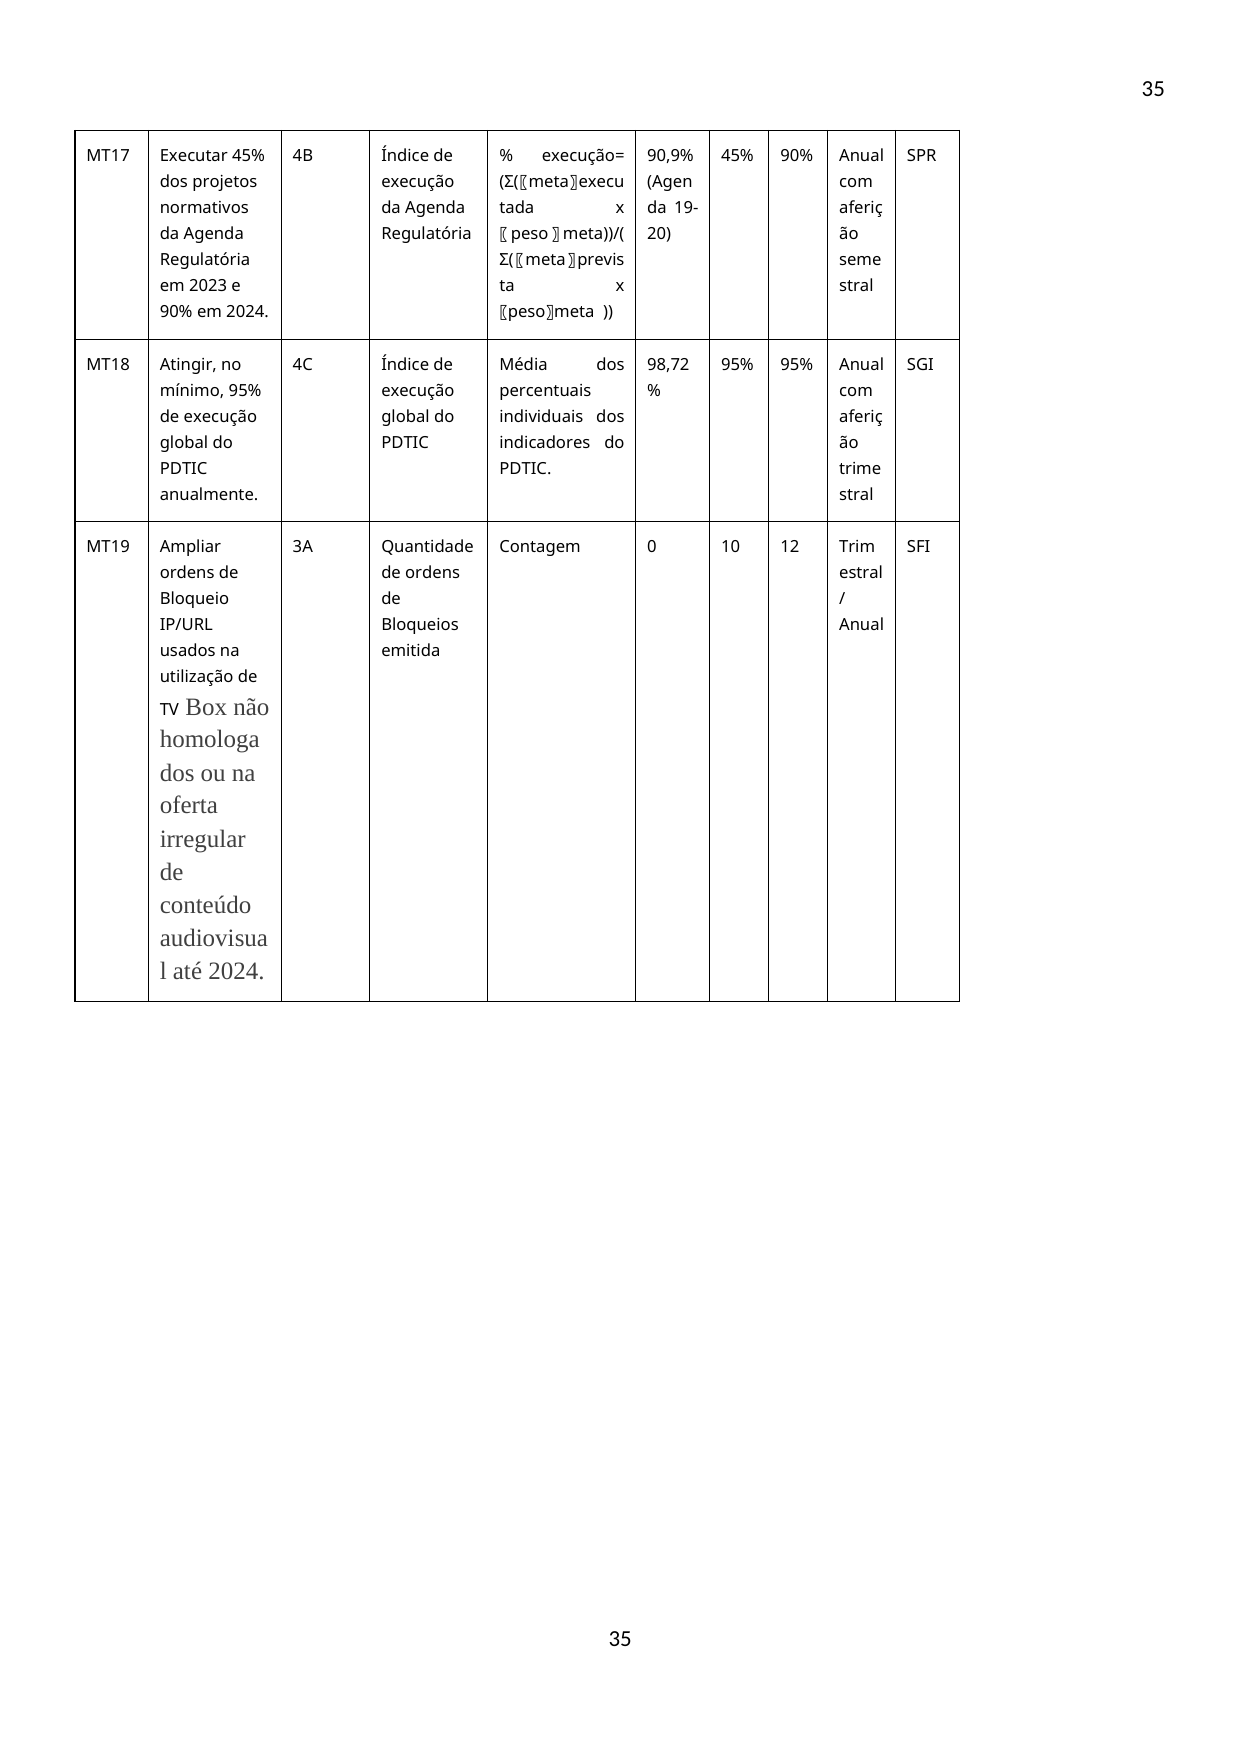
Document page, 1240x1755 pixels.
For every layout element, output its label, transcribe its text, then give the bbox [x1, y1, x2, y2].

table_cell 10 [710, 522, 768, 1001]
table_cell 98,72% [636, 340, 709, 521]
table_cell 45% [710, 131, 768, 339]
table_cell % execução= (Σ(〖meta〗executada x 〖peso〗meta))/(Σ(〖meta〗prevista x 〖peso〗meta )) [488, 131, 635, 339]
table_cell Ampliar ordens de Bloqueio IP/URL usados na utilização de TV Box não homologados ou na oferta irregular de conteúdo audiovisual até 2024. [149, 522, 281, 1001]
table_cell Índice de execução da Agenda Regulatória [370, 131, 487, 339]
table_cell SPR [896, 131, 959, 339]
table_cell MT19 [76, 522, 148, 1001]
table_cell 95% [769, 340, 827, 521]
table_cell 3A [282, 522, 369, 1001]
table_cell 12 [769, 522, 827, 1001]
table_cell Trimestral/Anual [828, 522, 895, 1001]
table_cell MT17 [76, 131, 148, 339]
table_cell SFI [896, 522, 959, 1001]
table_cell Índice de execução global do PDTIC [370, 340, 487, 521]
table_cell MT18 [76, 340, 148, 521]
table_cell Atingir, no mínimo, 95% de execução global do PDTIC anualmente. [149, 340, 281, 521]
table_cell Executar 45% dos projetos normativos da Agenda Regulatória em 2023 e 90% em 2024. [149, 131, 281, 339]
table_cell Anual com aferição semestral [828, 131, 895, 339]
table_cell 4C [282, 340, 369, 521]
table_cell SGI [896, 340, 959, 521]
table_cell Quantidade de ordens de Bloqueios emitida [370, 522, 487, 1001]
table_cell Média dos percentuais individuais dos indicadores do PDTIC. [488, 340, 635, 521]
table_cell Anual com aferição trimestral [828, 340, 895, 521]
table_cell Contagem [488, 522, 635, 1001]
table_cell 95% [710, 340, 768, 521]
table_cell 90% [769, 131, 827, 339]
table_cell 4B [282, 131, 369, 339]
table_cell 90,9% (Agenda 19-20) [636, 131, 709, 339]
table_cell 0 [636, 522, 709, 1001]
